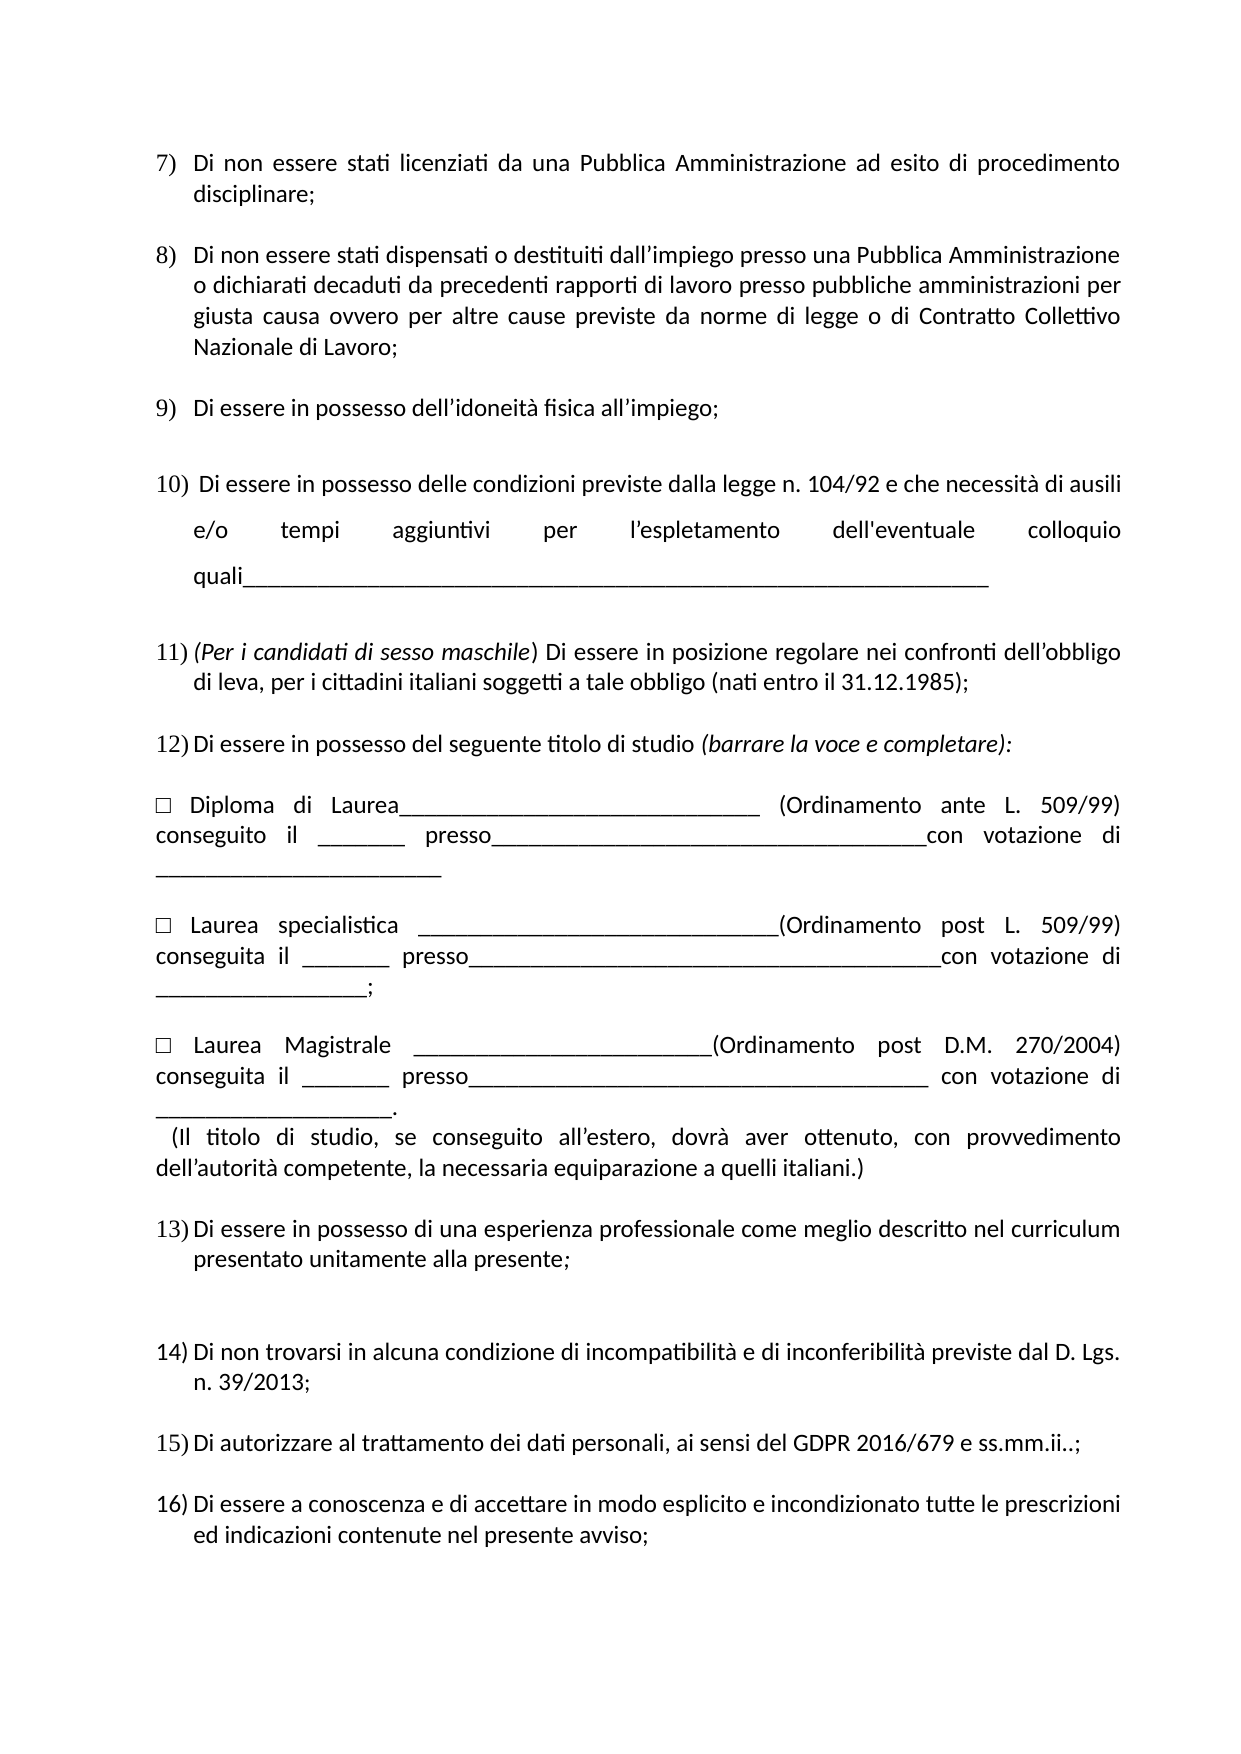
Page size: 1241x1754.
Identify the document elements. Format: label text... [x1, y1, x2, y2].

list Di non essere stati licenziati da una Pubblica Amministrazione ad esito di procedimento disciplinare; [156, 148, 1122, 209]
list Di non trovarsi in alcuna condizione di incompatibilità e di inconferibilità previste dal D. Lgs. n. 39/2013; [156, 1336, 1122, 1397]
text (Il titolo di studio, se conseguito all’estero, dovrà aver ottenuto, con provvedimento dell’autorità competente, la necessaria equiparazione a quelli italiani.) [156, 1121, 1122, 1182]
list Di non essere stati dispensati o destituiti dall’impiego presso una Pubblica Amministrazione o dichiarati decaduti da precedenti rapporti di lavoro presso pubbliche amministrazioni per giusta causa ovvero per altre cause previste da norme di legge o di Contratto Collettivo Nazionale di Lavoro; [156, 239, 1122, 361]
list Di essere in possesso delle condizioni previste dalla legge n. 104/92 e che necessità di ausili e/o tempi aggiuntivi per l’espletamento dell'eventuale colloquio quali____________________________________________________________ [156, 468, 1122, 590]
text □ Laurea Magistrale ________________________(Ordinamento post D.M. 270/2004) conseguita il _______ presso_____________________________________ con votazione di ___________________. [156, 1029, 1122, 1121]
list Di autorizzare al trattamento dei dati personali, ai sensi del GDPR 2016/679 e ss.mm.ii..; [156, 1427, 1122, 1457]
list Di essere in possesso di una esperienza professionale come meglio descritto nel curriculum presentato unitamente alla presente; [156, 1213, 1122, 1274]
list Di essere a conoscenza e di accettare in modo esplicito e incondizionato tutte le prescrizioni ed indicazioni contenute nel presente avviso; [156, 1488, 1122, 1549]
text □ Diploma di Laurea_____________________________ (Ordinamento ante L. 509/99) conseguito il _______ presso___________________________________con votazione di _______________________ [156, 789, 1122, 881]
list Di essere in possesso dell’idoneità fisica all’impiego; [156, 392, 1122, 423]
list (Per i candidati di sesso maschile) Di essere in posizione regolare nei confronti dell’obbligo di leva, per i cittadini italiani soggetti a tale obbligo (nati entro il 31.12.1985); [156, 636, 1122, 697]
list Di essere in possesso del seguente titolo di studio (barrare la voce e completare): [156, 728, 1122, 758]
text □ Laurea specialistica _____________________________(Ordinamento post L. 509/99) conseguita il _______ presso______________________________________con votazione di _________________; [156, 909, 1122, 1001]
